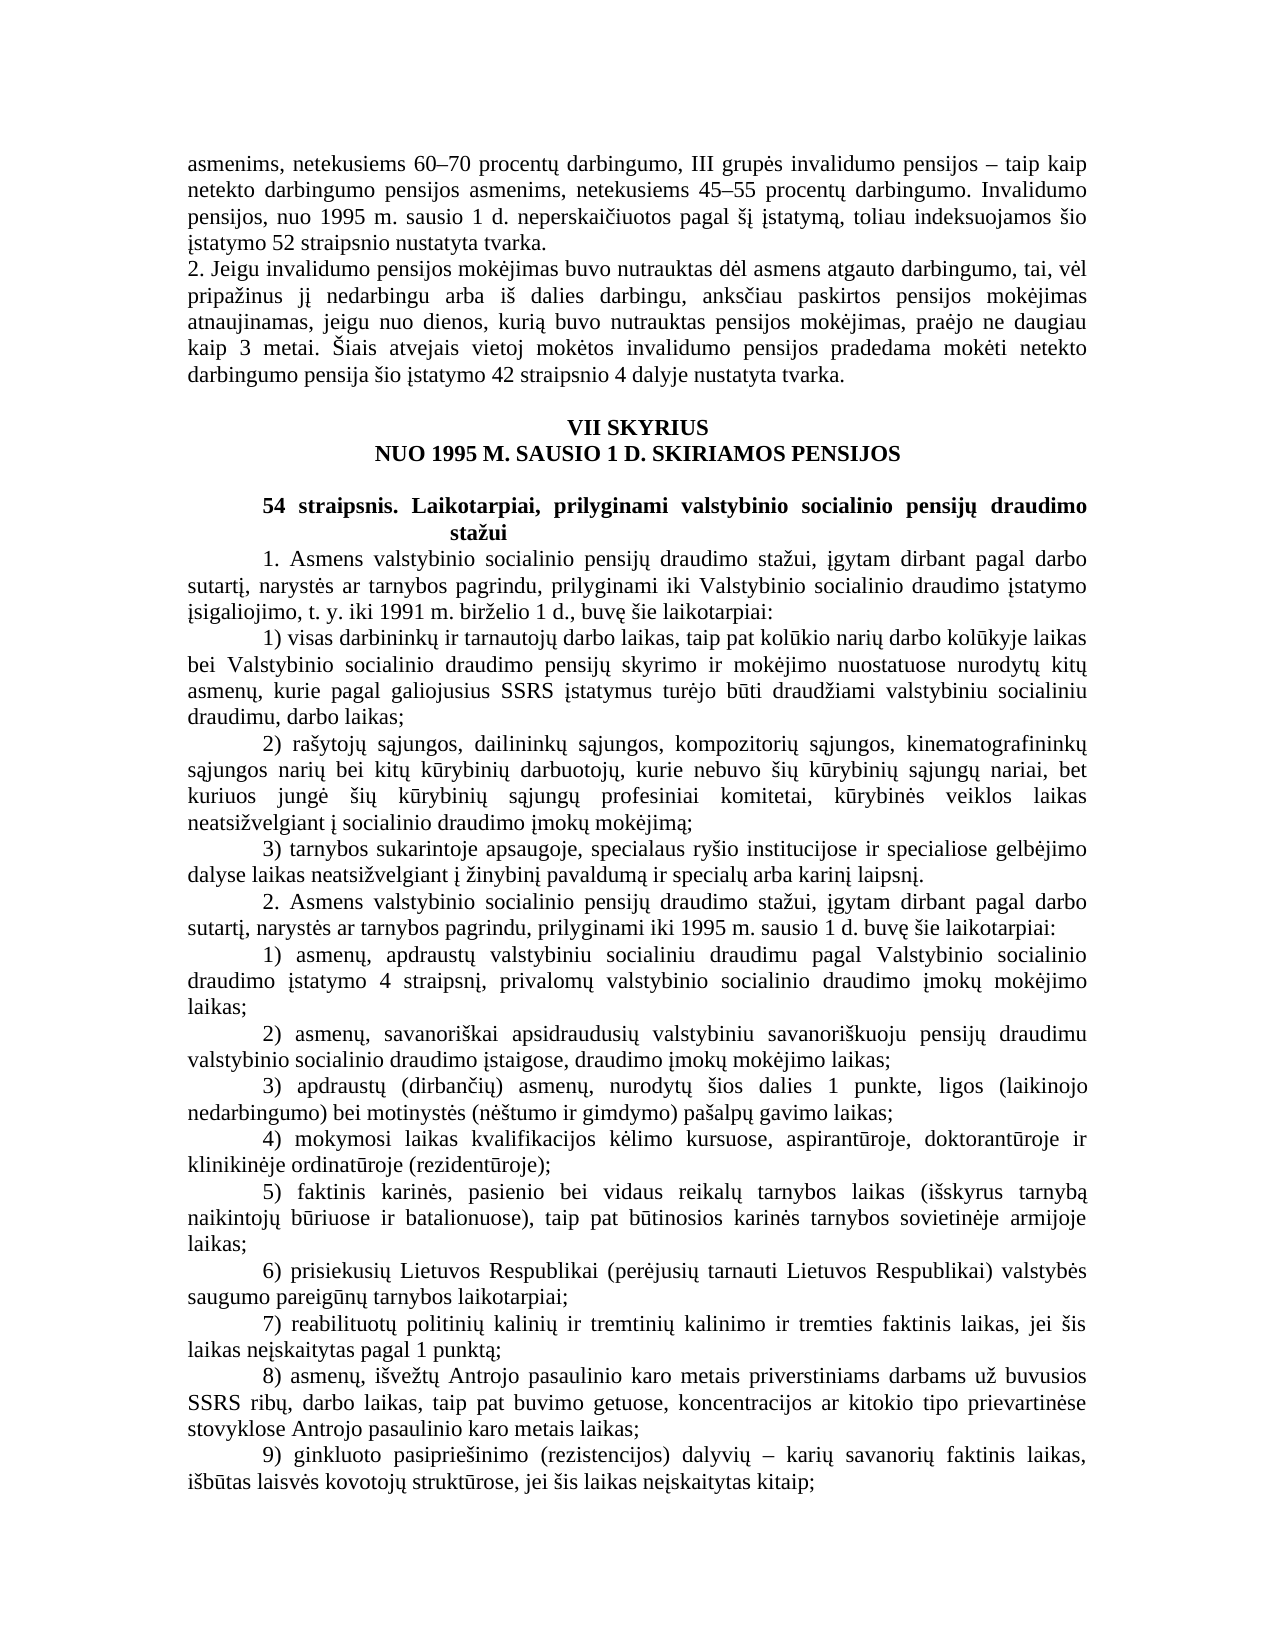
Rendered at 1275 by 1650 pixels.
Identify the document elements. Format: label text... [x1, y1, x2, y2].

text 4) mokymosi laikas kvalifikacijos kėlimo kursuose, aspirantūroje, doktorantūroje ir klinikinėje ordinatūroje (rezidentūroje); [187, 1125, 1088, 1178]
text 2) asmenų, savanoriškai apsidraudusių valstybiniu savanoriškuoju pensijų draudimu valstybinio socialinio draudimo įstaigose, draudimo įmokų mokėjimo laikas; [187, 1020, 1088, 1072]
text 3) tarnybos sukarintoje apsaugoje, specialaus ryšio institucijose ir specialiose gelbėjimo dalyse laikas neatsižvelgiant į žinybinį pavaldumą ir specialų arba karinį laipsnį. [187, 835, 1088, 888]
text 1) visas darbininkų ir tarnautojų darbo laikas, taip pat kolūkio narių darbo kolūkyje laikas bei Valstybinio socialinio draudimo pensijų skyrimo ir mokėjimo nuostatuose nurodytų kitų asmenų, kurie pagal galiojusius SSRS įstatymus turėjo būti draudžiami valstybiniu socialiniu draudimu, darbo laikas; [187, 624, 1088, 730]
text 7) reabilituotų politinių kalinių ir tremtinių kalinimo ir tremties faktinis laikas, jei šis laikas neįskaitytas pagal 1 punktą; [187, 1309, 1088, 1362]
text 2. Jeigu invalidumo pensijos mokėjimas buvo nutrauktas dėl asmens atgauto darbingumo, tai, vėl pripažinus jį nedarbingu arba iš dalies darbingu, anksčiau paskirtos pensijos mokėjimas atnaujinamas, jeigu nuo dienos, kurią buvo nutrauktas pensijos mokėjimas, praėjo ne daugiau kaip 3 metai. Šiais atvejais vietoj mokėtos invalidumo pensijos pradedama mokėti netekto darbingumo pensija šio įstatymo 42 straipsnio 4 dalyje nustatyta tvarka. [187, 255, 1088, 387]
subtitle NUO 1995 M. SAUSIO 1 D. SKIRIAMOS PENSIJOS [187, 440, 1088, 466]
text asmenims, netekusiems 60–70 procentų darbingumo, III grupės invalidumo pensijos – taip kaip netekto darbingumo pensijos asmenims, netekusiems 45–55 procentų darbingumo. Invalidumo pensijos, nuo 1995 m. sausio 1 d. neperskaičiuotos pagal šį įstatymą, toliau indeksuojamos šio įstatymo 52 straipsnio nustatyta tvarka. [187, 150, 1088, 255]
text 3) apdraustų (dirbančių) asmenų, nurodytų šios dalies 1 punkte, ligos (laikinojo nedarbingumo) bei motinystės (nėštumo ir gimdymo) pašalpų gavimo laikas; [187, 1072, 1088, 1125]
text 2. Asmens valstybinio socialinio pensijų draudimo stažui, įgytam dirbant pagal darbo sutartį, narystės ar tarnybos pagrindu, prilyginami iki 1995 m. sausio 1 d. buvę šie laikotarpiai: [187, 888, 1088, 941]
text 6) prisiekusių Lietuvos Respublikai (perėjusių tarnauti Lietuvos Respublikai) valstybės saugumo pareigūnų tarnybos laikotarpiai; [187, 1257, 1088, 1309]
text 8) asmenų, išvežtų Antrojo pasaulinio karo metais priverstiniams darbams už buvusios SSRS ribų, darbo laikas, taip pat buvimo getuose, koncentracijos ar kitokio tipo prievartinėse stovyklose Antrojo pasaulinio karo metais laikas; [187, 1362, 1088, 1441]
text 5) faktinis karinės, pasienio bei vidaus reikalų tarnybos laikas (išskyrus tarnybą naikintojų būriuose ir batalionuose), taip pat būtinosios karinės tarnybos sovietinėje armijoje laikas; [187, 1178, 1088, 1257]
text 9) ginkluoto pasipriešinimo (rezistencijos) dalyvių – karių savanorių faktinis laikas, išbūtas laisvės kovotojų struktūrose, jei šis laikas neįskaitytas kitaip; [187, 1441, 1088, 1494]
text 1. Asmens valstybinio socialinio pensijų draudimo stažui, įgytam dirbant pagal darbo sutartį, narystės ar tarnybos pagrindu, prilyginami iki Valstybinio socialinio draudimo įstatymo įsigaliojimo, t. y. iki 1991 m. birželio 1 d., buvę šie laikotarpiai: [187, 545, 1088, 624]
subtitle VII SKYRIUS [187, 413, 1088, 440]
text 54 straipsnis. Laikotarpiai, prilyginami valstybinio socialinio pensijų draudimo stažui [262, 493, 1088, 545]
text 1) asmenų, apdraustų valstybiniu socialiniu draudimu pagal Valstybinio socialinio draudimo įstatymo 4 straipsnį, privalomų valstybinio socialinio draudimo įmokų mokėjimo laikas; [187, 941, 1088, 1020]
text 2) rašytojų sąjungos, dailininkų sąjungos, kompozitorių sąjungos, kinematografininkų sąjungos narių bei kitų kūrybinių darbuotojų, kurie nebuvo šių kūrybinių sąjungų nariai, bet kuriuos jungė šių kūrybinių sąjungų profesiniai komitetai, kūrybinės veiklos laikas neatsižvelgiant į socialinio draudimo įmokų mokėjimą; [187, 730, 1088, 835]
